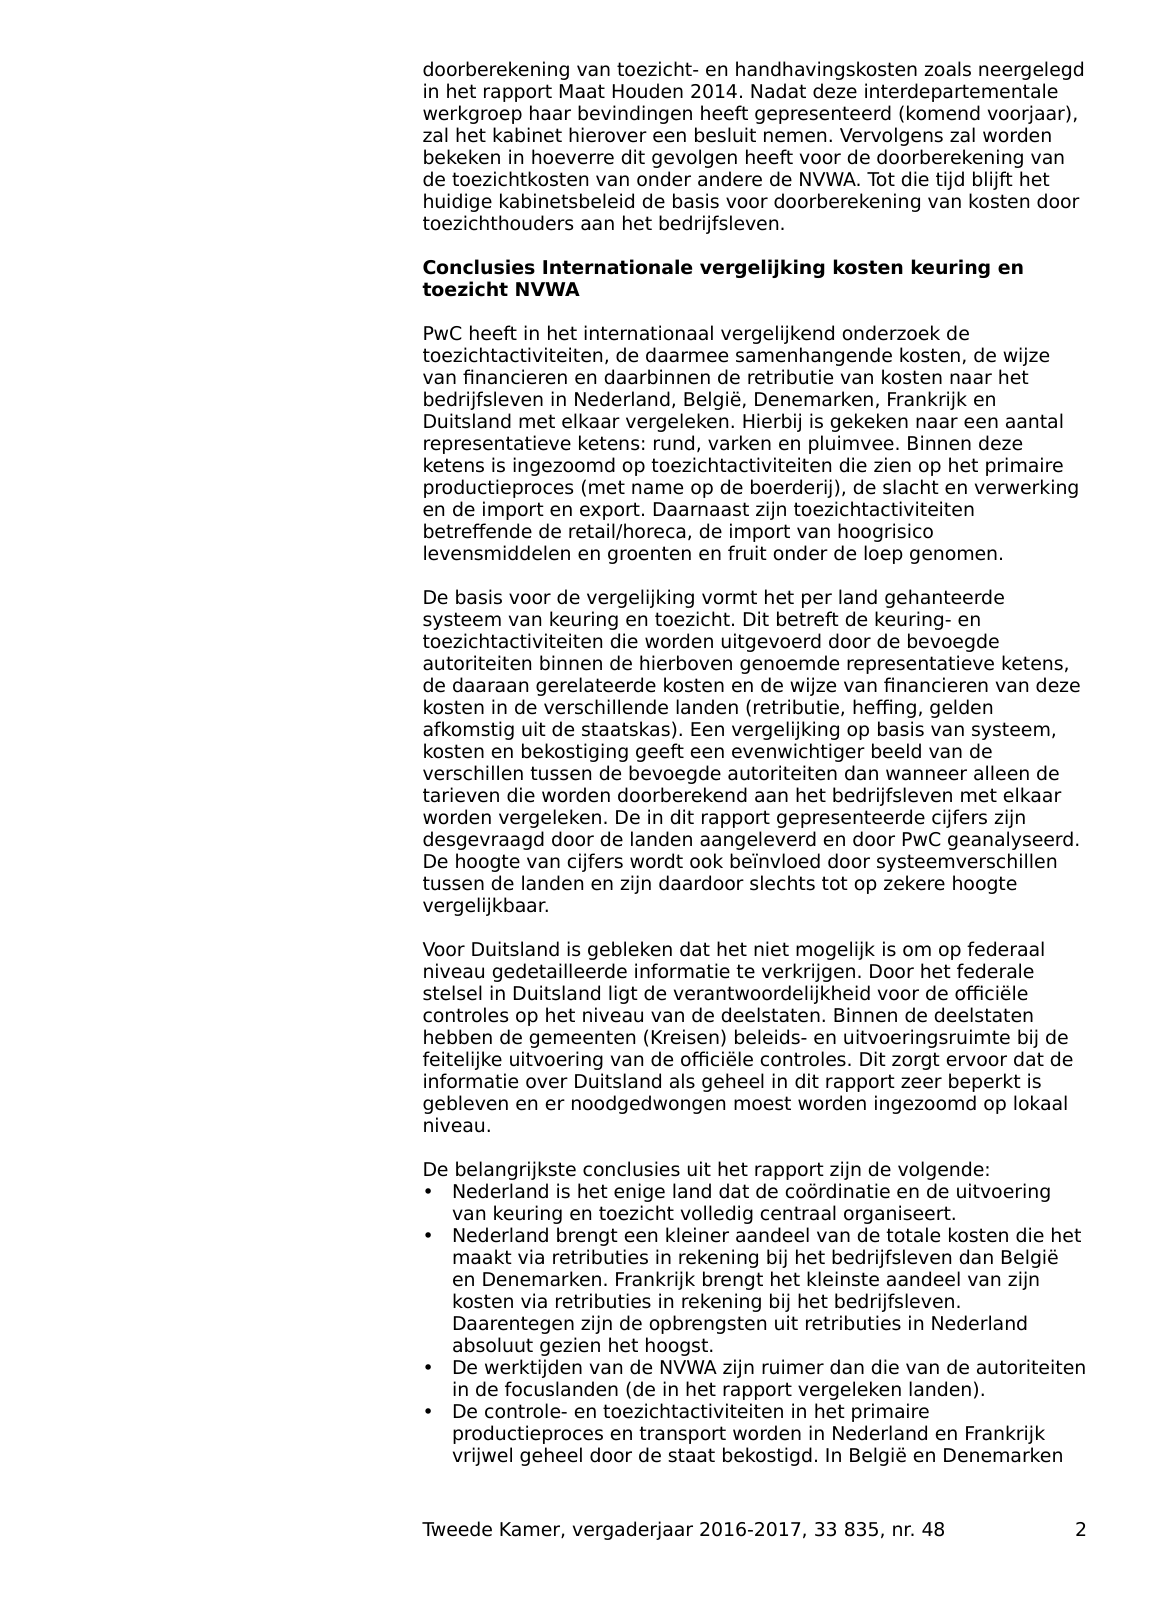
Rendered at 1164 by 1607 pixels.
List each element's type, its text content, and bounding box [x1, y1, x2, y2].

text PwC heeft in het internationaal vergelijkend onderzoek de toezichtactiviteiten, de daarmee samenhangende kosten, de wijze van financieren en daarbinnen de retributie van kosten naar het bedrijfsleven in Nederland, België, Denemarken, Frankrijk en Duitsland met elkaar vergeleken. Hierbij is gekeken naar een aantal representatieve ketens: rund, varken en pluimvee. Binnen deze ketens is ingezoomd op toezichtactiviteiten die zien op het primaire productieproces (met name op de boerderij), de slacht en verwerking en de import en export. Daarnaast zijn toezichtactiviteiten betreffende de retail/horeca, de import van hoogrisico levensmiddelen en groenten en fruit onder de loep genomen. [422, 323, 1087, 565]
text doorberekening van toezicht- en handhavingskosten zoals neergelegd in het rapport Maat Houden 2014. Nadat deze interdepartementale werkgroep haar bevindingen heeft gepresenteerd (komend voorjaar), zal het kabinet hierover een besluit nemen. Vervolgens zal worden bekeken in hoeverre dit gevolgen heeft voor de doorberekening van de toezichtkosten van onder andere de NVWA. Tot die tijd blijft het huidige kabinetsbeleid de basis voor doorberekening van kosten door toezichthouders aan het bedrijfsleven. [422, 59, 1087, 235]
text • Nederland brengt een kleiner aandeel van de totale kosten die het maakt via retributies in rekening bij het bedrijfsleven dan België en Denemarken. Frankrijk brengt het kleinste aandeel van zijn kosten via retributies in rekening bij het bedrijfsleven. Daarentegen zijn de opbrengsten uit retributies in Nederland absoluut gezien het hoogst. [422, 1225, 1087, 1357]
text • De controle- en toezichtactiviteiten in het primaire productieproces en transport worden in Nederland en Frankrijk vrijwel geheel door de staat bekostigd. In België en Denemarken [422, 1401, 1087, 1467]
text • De werktijden van de NVWA zijn ruimer dan die van de autoriteiten in de focuslanden (de in het rapport vergeleken landen). [422, 1357, 1087, 1401]
text Voor Duitsland is gebleken dat het niet mogelijk is om op federaal niveau gedetailleerde informatie te verkrijgen. Door het federale stelsel in Duitsland ligt de verantwoordelijkheid voor de officiële controles op het niveau van de deelstaten. Binnen de deelstaten hebben de gemeenten (Kreisen) beleids- en uitvoeringsruimte bij de feitelijke uitvoering van de officiële controles. Dit zorgt ervoor dat de informatie over Duitsland als geheel in dit rapport zeer beperkt is gebleven en er noodgedwongen moest worden ingezoomd op lokaal niveau. [422, 939, 1087, 1137]
text De basis voor de vergelijking vormt het per land gehanteerde systeem van keuring en toezicht. Dit betreft de keuring- en toezichtactiviteiten die worden uitgevoerd door de bevoegde autoriteiten binnen de hierboven genoemde representatieve ketens, de daaraan gerelateerde kosten en de wijze van financieren van deze kosten in de verschillende landen (retributie, heffing, gelden afkomstig uit de staatskas). Een vergelijking op basis van systeem, kosten en bekostiging geeft een evenwichtiger beeld van de verschillen tussen de bevoegde autoriteiten dan wanneer alleen de tarieven die worden doorberekend aan het bedrijfsleven met elkaar worden vergeleken. De in dit rapport gepresenteerde cijfers zijn desgevraagd door de landen aangeleverd en door PwC geanalyseerd. De hoogte van cijfers wordt ook beïnvloed door systeemverschillen tussen de landen en zijn daardoor slechts tot op zekere hoogte vergelijkbaar. [422, 587, 1087, 917]
text • Nederland is het enige land dat de coördinatie en de uitvoering van keuring en toezicht volledig centraal organiseert. [422, 1181, 1087, 1225]
text De belangrijkste conclusies uit het rapport zijn de volgende: [422, 1159, 1087, 1181]
subtitle Conclusies Internationale vergelijking kosten keuring en toezicht NVWA [422, 257, 1087, 301]
